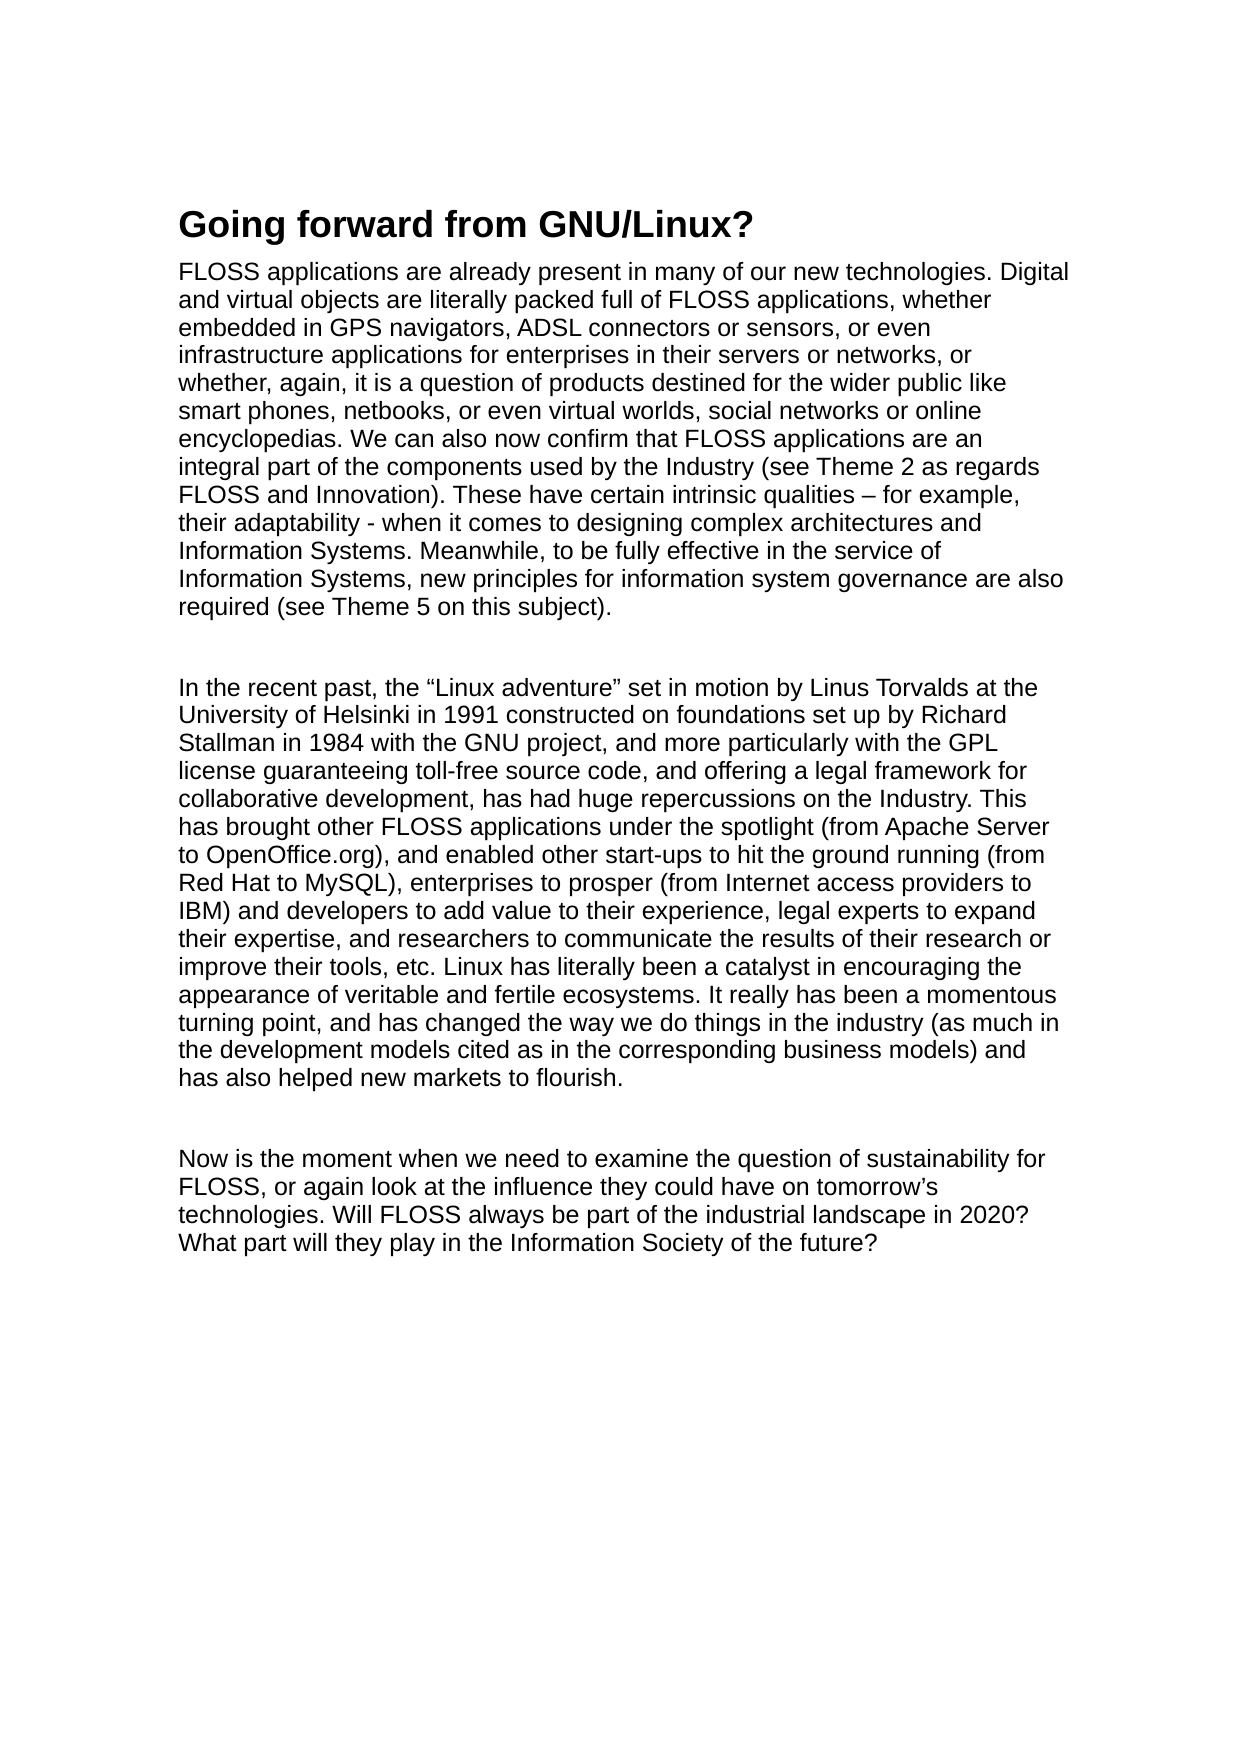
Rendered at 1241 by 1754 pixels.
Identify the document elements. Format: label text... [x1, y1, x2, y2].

text Now is the moment when we need to examine the question of sustainability for FLOSS, or again look at the influence they could have on tomorrow’s technologies. Will FLOSS always be part of the industrial landscape in 2020? What part will they play in the Information Society of the future? [178, 1145, 1072, 1257]
text In the recent past, the “Linux adventure” set in motion by Linus Torvalds at the University of Helsinki in 1991 constructed on foundations set up by Richard Stallman in 1984 with the GNU project, and more particularly with the GPL license guaranteeing toll-free source code, and offering a legal framework for collaborative development, has had huge repercussions on the Industry. This has brought other FLOSS applications under the spotlight (from Apache Server to OpenOffice.org), and enabled other start-ups to hit the ground running (from Red Hat to MySQL), enterprises to prosper (from Internet access providers to IBM) and developers to add value to their experience, legal experts to expand their expertise, and researchers to communicate the results of their research or improve their tools, etc. Linux has literally been a catalyst in encouraging the appearance of veritable and fertile ecosystems. It really has been a momentous turning point, and has changed the way we do things in the industry (as much in the development models cited as in the corresponding business models) and has also helped new markets to flourish. [178, 673, 1072, 1092]
subtitle Going forward from GNU/Linux? [178, 203, 1072, 245]
text FLOSS applications are already present in many of our new technologies. Digital and virtual objects are literally packed full of FLOSS applications, whether embedded in GPS navigators, ADSL connectors or sensors, or even infrastructure applications for enterprises in their servers or networks, or whether, again, it is a question of products destined for the wider public like smart phones, netbooks, or even virtual worlds, social networks or online encyclopedias. We can also now confirm that FLOSS applications are an integral part of the components used by the Industry (see Theme 2 as regards FLOSS and Innovation). These have certain intrinsic qualities – for example, their adaptability - when it comes to designing complex architectures and Information Systems. Meanwhile, to be fully effective in the service of Information Systems, new principles for information system governance are also required (see Theme 5 on this subject). [178, 257, 1072, 620]
